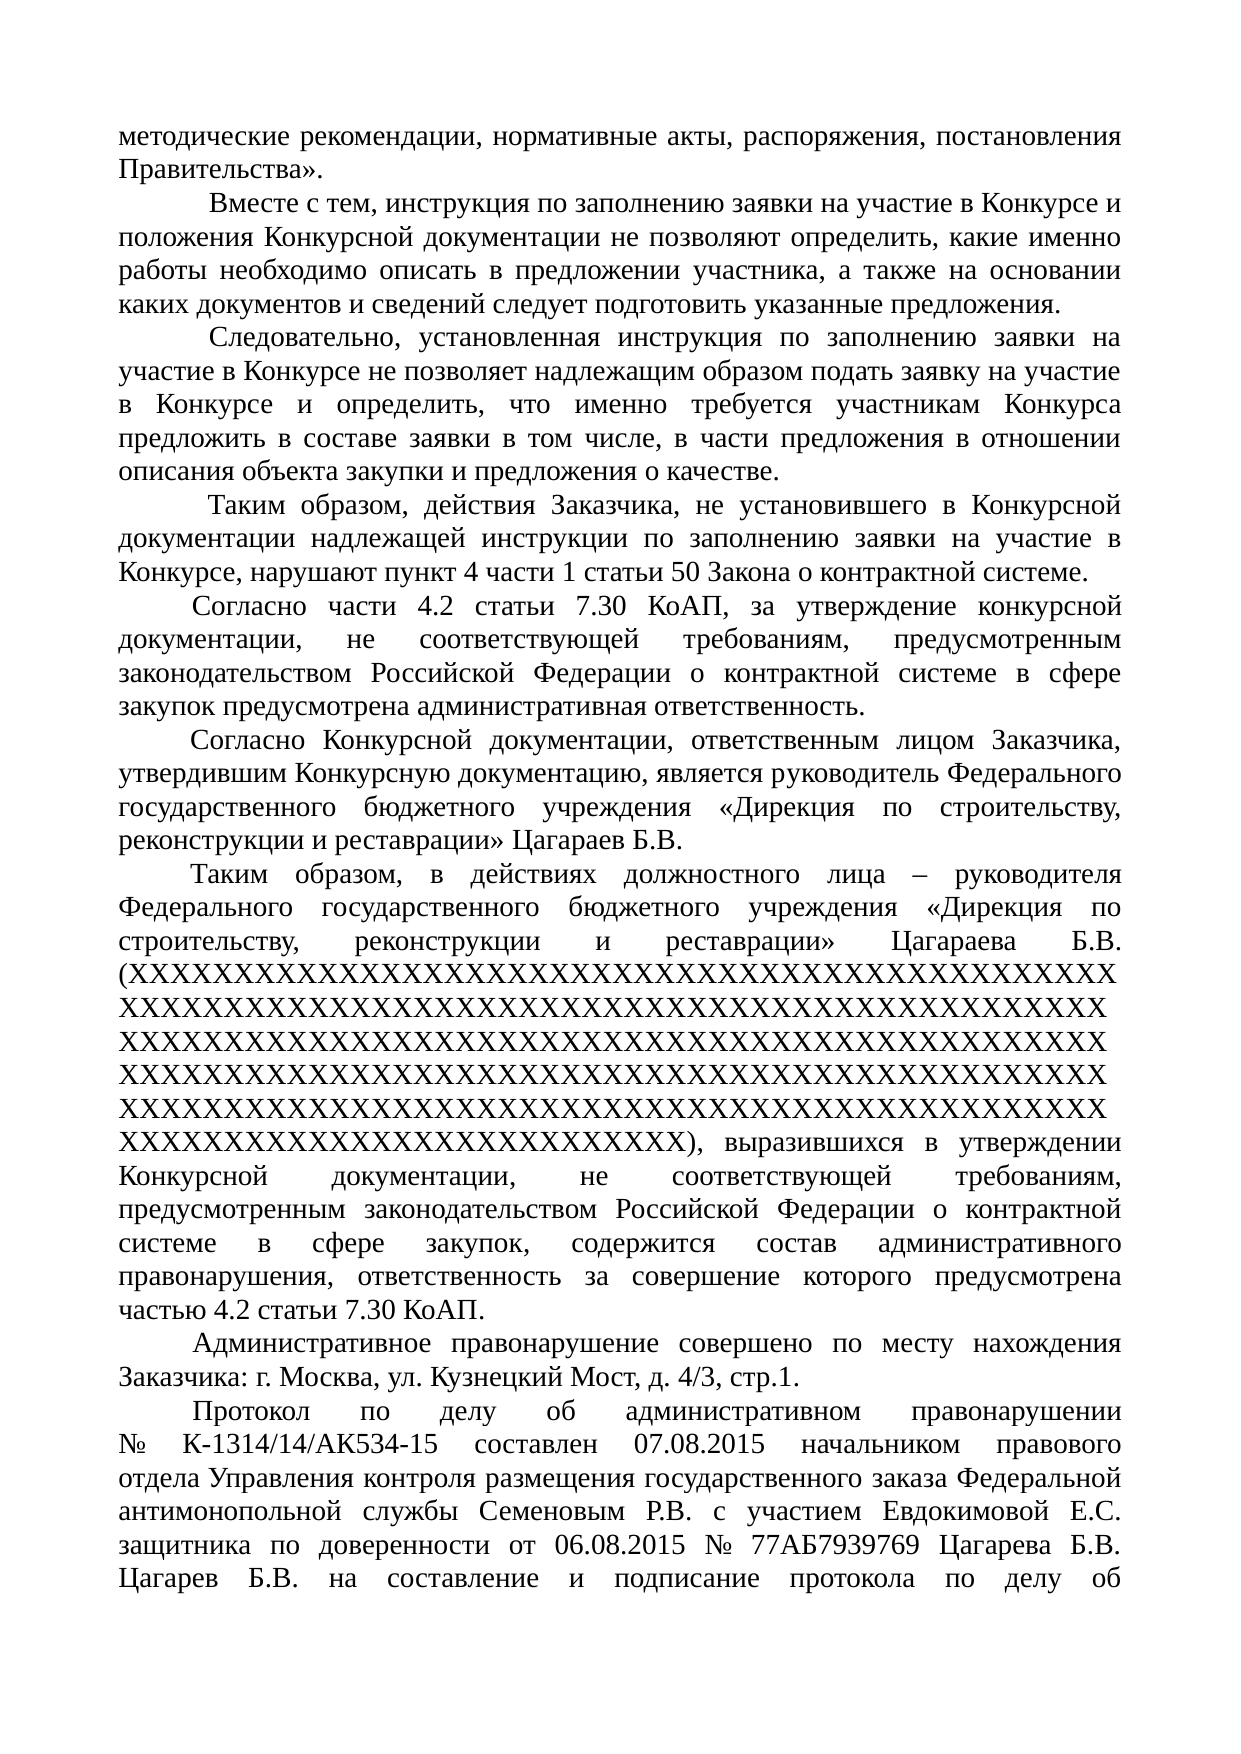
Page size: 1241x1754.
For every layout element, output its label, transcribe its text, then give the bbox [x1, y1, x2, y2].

text Таким образом, в действиях должностного лица – руководителя Федерального государственного бюджетного учреждения «Дирекция по строительству, реконструкции и реставрации» Цагараева Б.В. (XXXXXXXXXXXXXXXXXXXXXXXXXXXXXXXXXXXXXXXXXXXXXXXXXXXXXXXXXXXXXXXXXXXXXXXXXXXXXXXXXXXXXXXXXXXXXXXXXXXXXXXXXXXXXXXXXXXXXXXXXXXXXXXXXXXXXXXXXXXXXXXXXXXXXXXXXXXXXXXXXXXXXXXXXXXXXXXXXXXXXXXXXXXXXXXXXXXXXXXXXXXXXXXXXXXXXXXXXXXXXXXXXXXXXXXXXXXXXXXXXXXXXXXXXXXXXXXXXXXXXX), выразившихся в утверждении Конкурсной документации, не соответствующей требованиям, предусмотренным законодательством Российской Федерации о контрактной системе в сфере закупок, содержится состав административного правонарушения, ответственность за совершение которого предусмотрена частью 4.2 статьи 7.30 КоАП. [118, 856, 1122, 1326]
text Вместе с тем, инструкция по заполнению заявки на участие в Конкурсе и положения Конкурсной документации не позволяют определить, какие именно работы необходимо описать в предложении участника, а также на основании каких документов и сведений следует подготовить указанные предложения. [118, 185, 1122, 319]
text Протокол по делу об административном правонарушении № К-1314/14/АК534-15 составлен 07.08.2015 начальником правового отдела Управления контроля размещения государственного заказа Федеральной антимонопольной службы Семеновым Р.В. с участием Евдокимовой Е.С. защитника по доверенности от 06.08.2015 № 77АБ7939769 Цагарева Б.В. Цагарев Б.В. на составление и подписание протокола по делу об [118, 1393, 1122, 1594]
text Согласно части 4.2 статьи 7.30 КоАП, за утверждение конкурсной документации, не соответствующей требованиям, предусмотренным законодательством Российской Федерации о контрактной системе в сфере закупок предусмотрена административная ответственность. [118, 588, 1122, 722]
text Согласно Конкурсной документации, ответственным лицом Заказчика, утвердившим Конкурсную документацию, является руководитель Федерального государственного бюджетного учреждения «Дирекция по строительству, реконструкции и реставрации» Цагараев Б.В. [118, 722, 1122, 856]
text методические рекомендации, нормативные акты, распоряжения, постановления Правительства». [118, 118, 1122, 185]
text Таким образом, действия Заказчика, не установившего в Конкурсной документации надлежащей инструкции по заполнению заявки на участие в Конкурсе, нарушают пункт 4 части 1 статьи 50 Закона о контрактной системе. [118, 487, 1122, 588]
text Административное правонарушение совершено по месту нахождения Заказчика: г. Москва, ул. Кузнецкий Мост, д. 4/3, стр.1. [118, 1326, 1122, 1393]
text Следовательно, установленная инструкция по заполнению заявки на участие в Конкурсе не позволяет надлежащим образом подать заявку на участие в Конкурсе и определить, что именно требуется участникам Конкурса предложить в составе заявки в том числе, в части предложения в отношении описания объекта закупки и предложения о качестве. [118, 319, 1122, 487]
